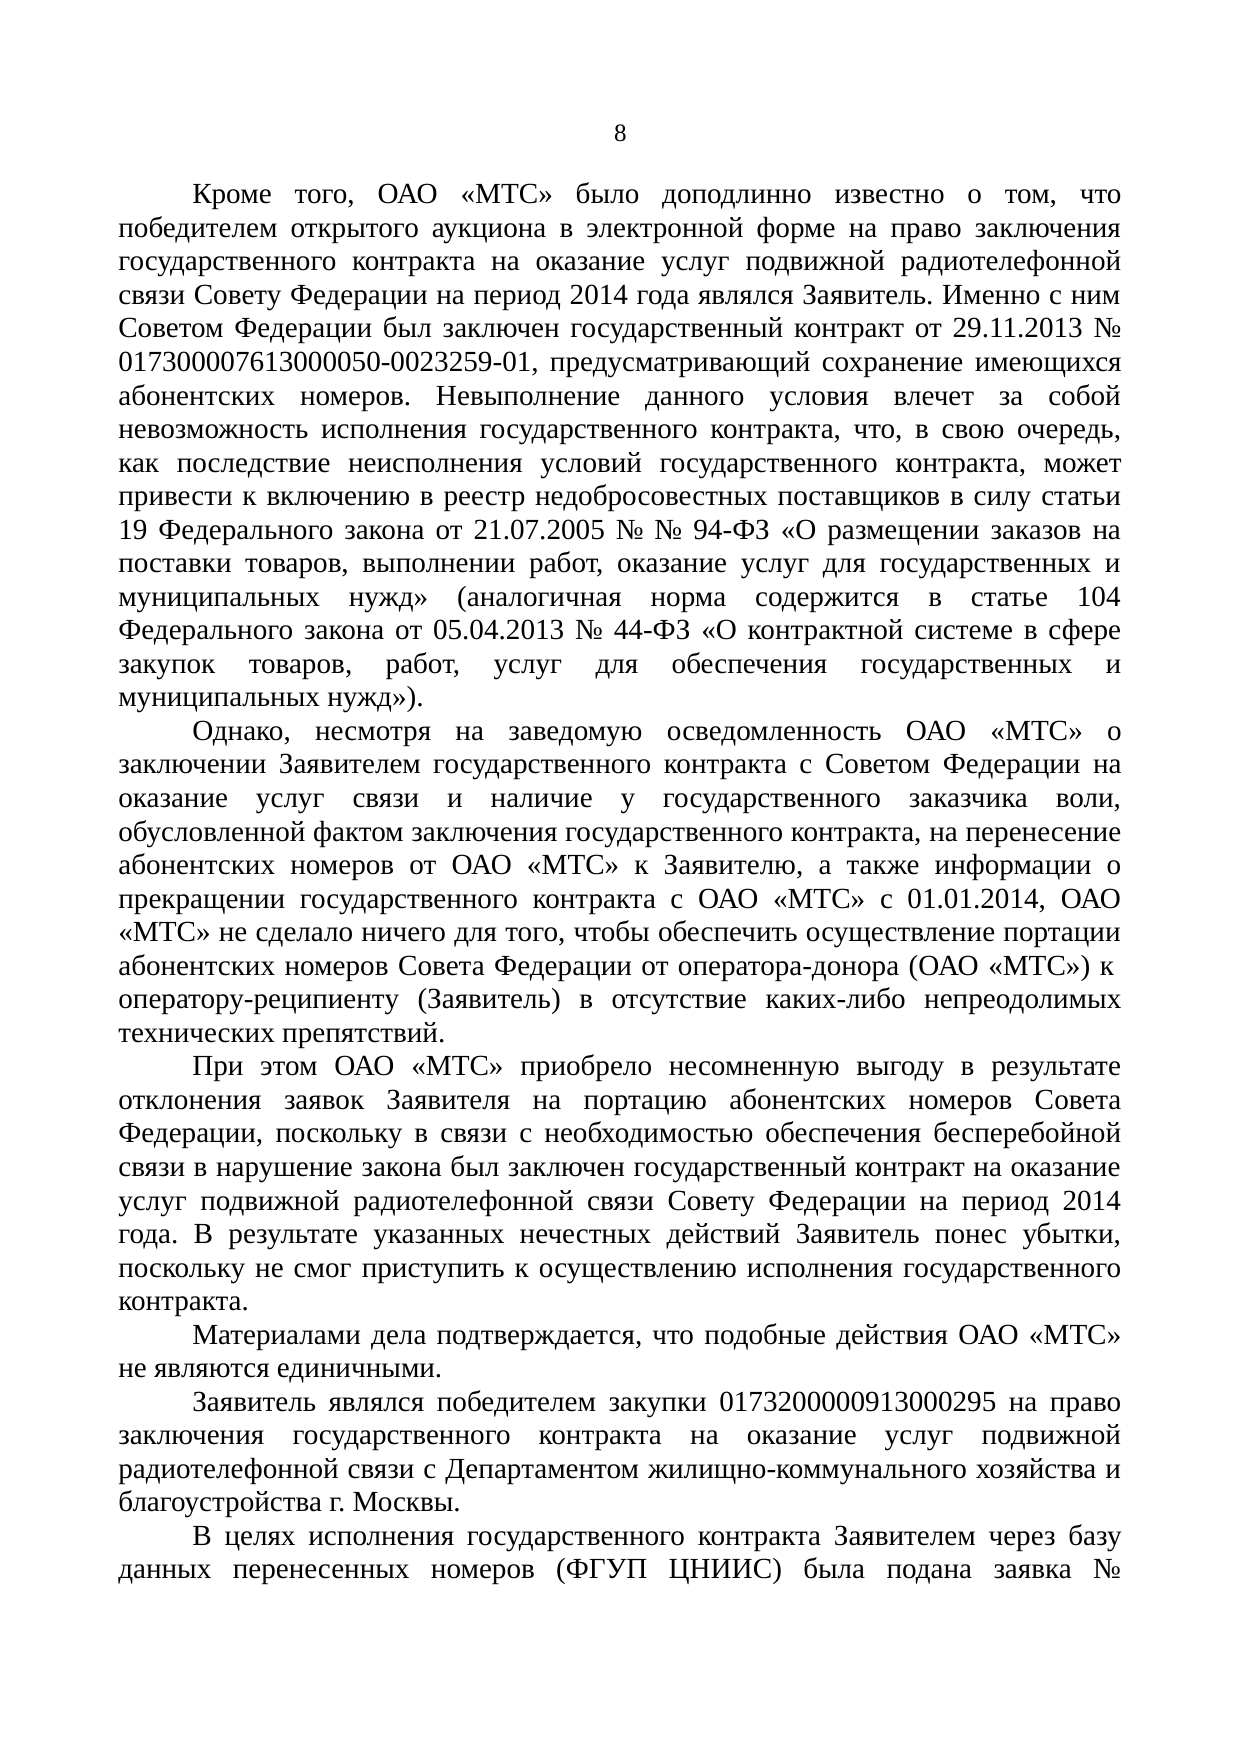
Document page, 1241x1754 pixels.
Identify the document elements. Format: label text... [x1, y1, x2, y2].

text Заявитель являлся победителем закупки 0173200000913000295 на право заключения государственного контракта на оказание услуг подвижной радиотелефонной связи с Департаментом жилищно-коммунального хозяйства и благоустройства г. Москвы. [118, 1384, 1122, 1518]
text Кроме того, ОАО «МТС» было доподлинно известно о том, что победителем открытого аукциона в электронной форме на право заключения государственного контракта на оказание услуг подвижной радиотелефонной связи Совету Федерации на период 2014 года являлся Заявитель. Именно с ним Советом Федерации был заключен государственный контракт от 29.11.2013 № 017300007613000050-0023259-01, предусматривающий сохранение имеющихся абонентских номеров. Невыполнение данного условия влечет за собой невозможность исполнения государственного контракта, что, в свою очередь, как последствие неисполнения условий государственного контракта, может привести к включению в реестр недобросовестных поставщиков в силу статьи 19 Федерального закона от 21.07.2005 № № 94-ФЗ «О размещении заказов на поставки товаров, выполнении работ, оказание услуг для государственных и муниципальных нужд» (аналогичная норма содержится в статье 104 Федерального закона от 05.04.2013 № 44-ФЗ «О контрактной системе в сфере закупок товаров, работ, услуг для обеспечения государственных и муниципальных нужд»). [118, 176, 1122, 713]
text При этом ОАО «МТС» приобрело несомненную выгоду в результате отклонения заявок Заявителя на портацию абонентских номеров Совета Федерации, поскольку в связи с необходимостью обеспечения бесперебойной связи в нарушение закона был заключен государственный контракт на оказание услуг подвижной радиотелефонной связи Совету Федерации на период 2014 года. В результате указанных нечестных действий Заявитель понес убытки, поскольку не смог приступить к осуществлению исполнения государственного контракта. [118, 1048, 1122, 1317]
text В целях исполнения государственного контракта Заявителем через базу данных перенесенных номеров (ФГУП ЦНИИС) была подана заявка № [118, 1518, 1122, 1585]
text Материалами дела подтверждается, что подобные действия ОАО «МТС» не являются единичными. [118, 1317, 1122, 1384]
text Однако, несмотря на заведомую осведомленность ОАО «МТС» о заключении Заявителем государственного контракта с Советом Федерации на оказание услуг связи и наличие у государственного заказчика воли, обусловленной фактом заключения государственного контракта, на перенесение абонентских номеров от ОАО «МТС» к Заявителю, а также информации о прекращении государственного контракта с ОАО «МТС» с 01.01.2014, ОАО «МТС» не сделало ничего для того, чтобы обеспечить осуществление портации абонентских номеров Совета Федерации от оператора-донора (ОАО «МТС») к оператору-реципиенту (Заявитель) в отсутствие каких-либо непреодолимых технических препятствий. [118, 713, 1122, 1048]
